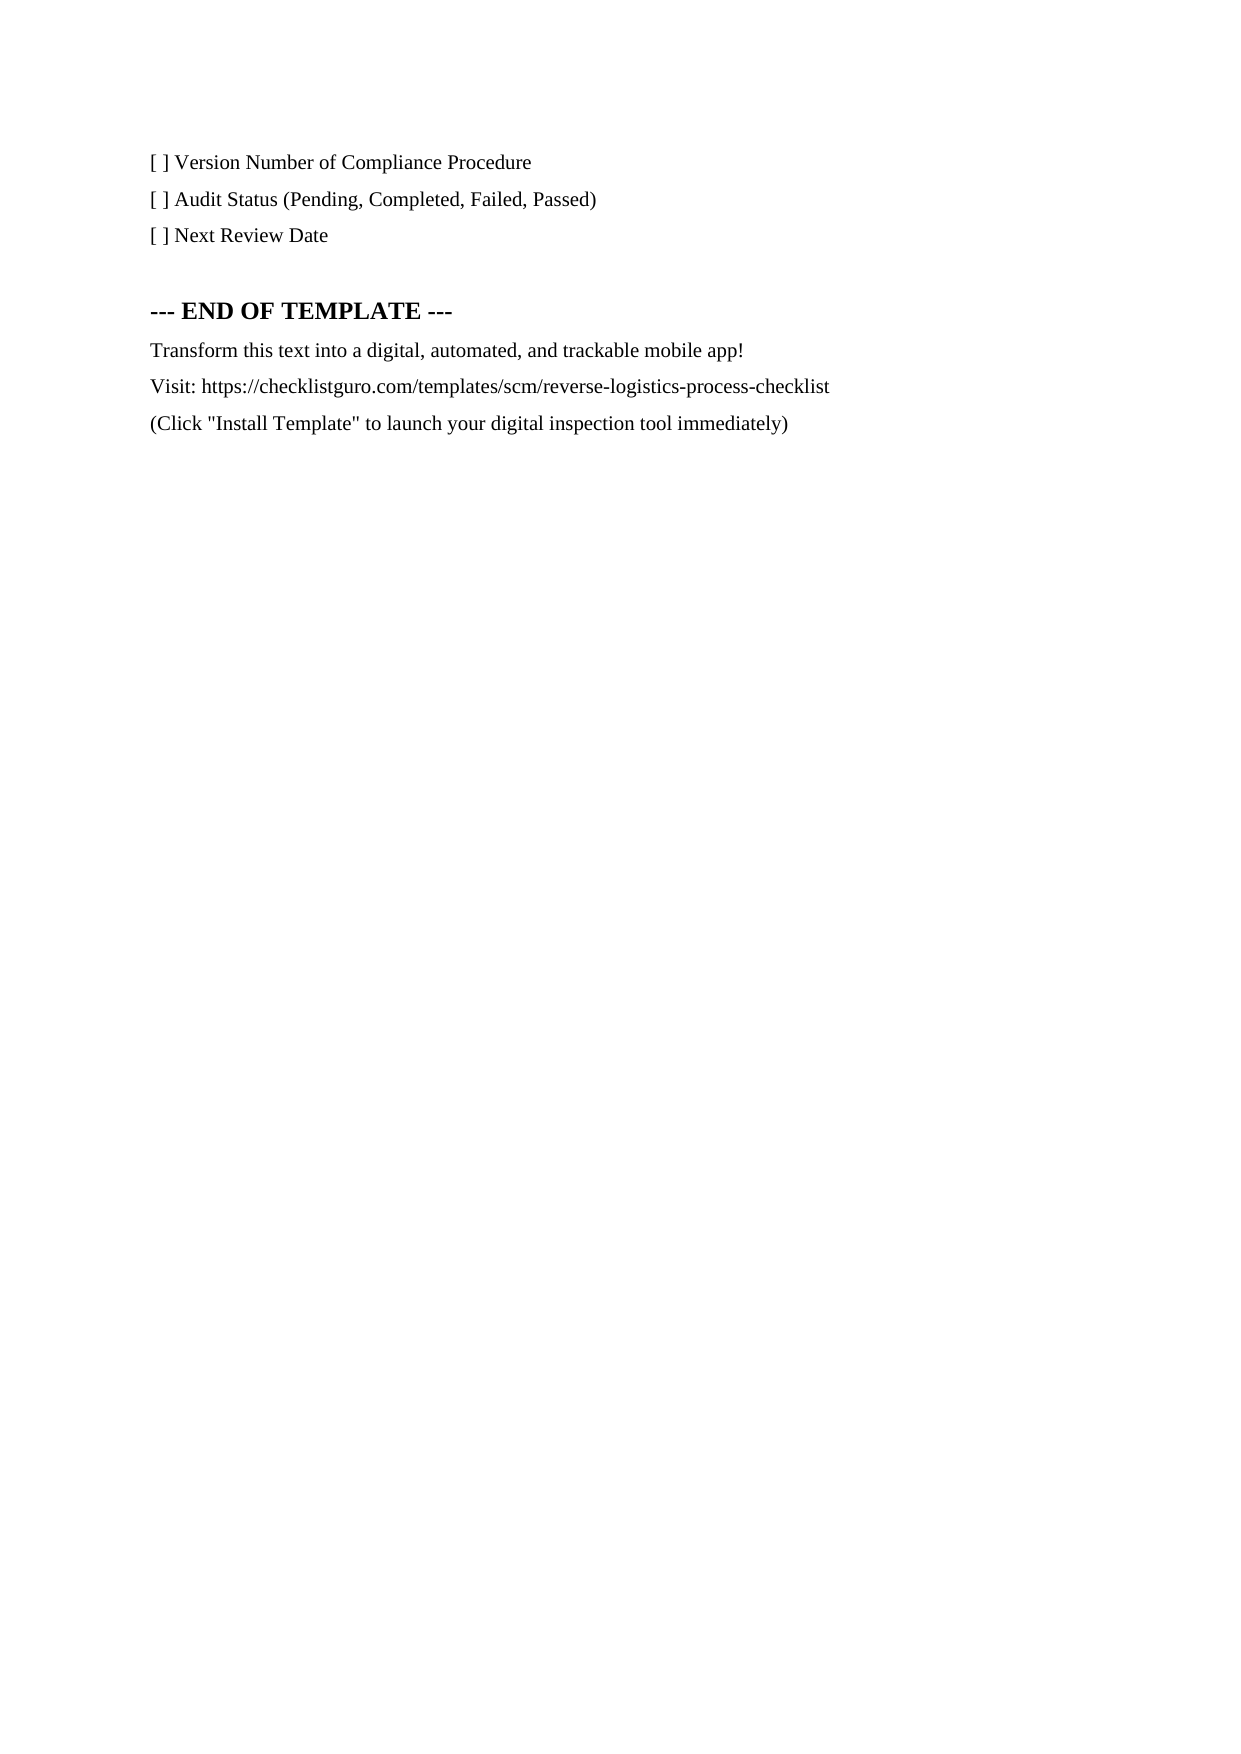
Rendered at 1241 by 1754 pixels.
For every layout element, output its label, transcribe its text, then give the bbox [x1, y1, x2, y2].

text Visit: https://checklistguro.com/templates/scm/reverse-logistics-process-checklist [150, 374, 1090, 398]
text --- END OF TEMPLATE --- [150, 296, 1090, 325]
text (Click "Install Template" to launch your digital inspection tool immediately) [150, 411, 1090, 435]
text [ ] Version Number of Compliance Procedure [150, 150, 1090, 174]
text [ ] Next Review Date [150, 223, 1090, 247]
text Transform this text into a digital, automated, and trackable mobile app! [150, 337, 1090, 362]
text [ ] Audit Status (Pending, Completed, Failed, Passed) [150, 187, 1090, 211]
